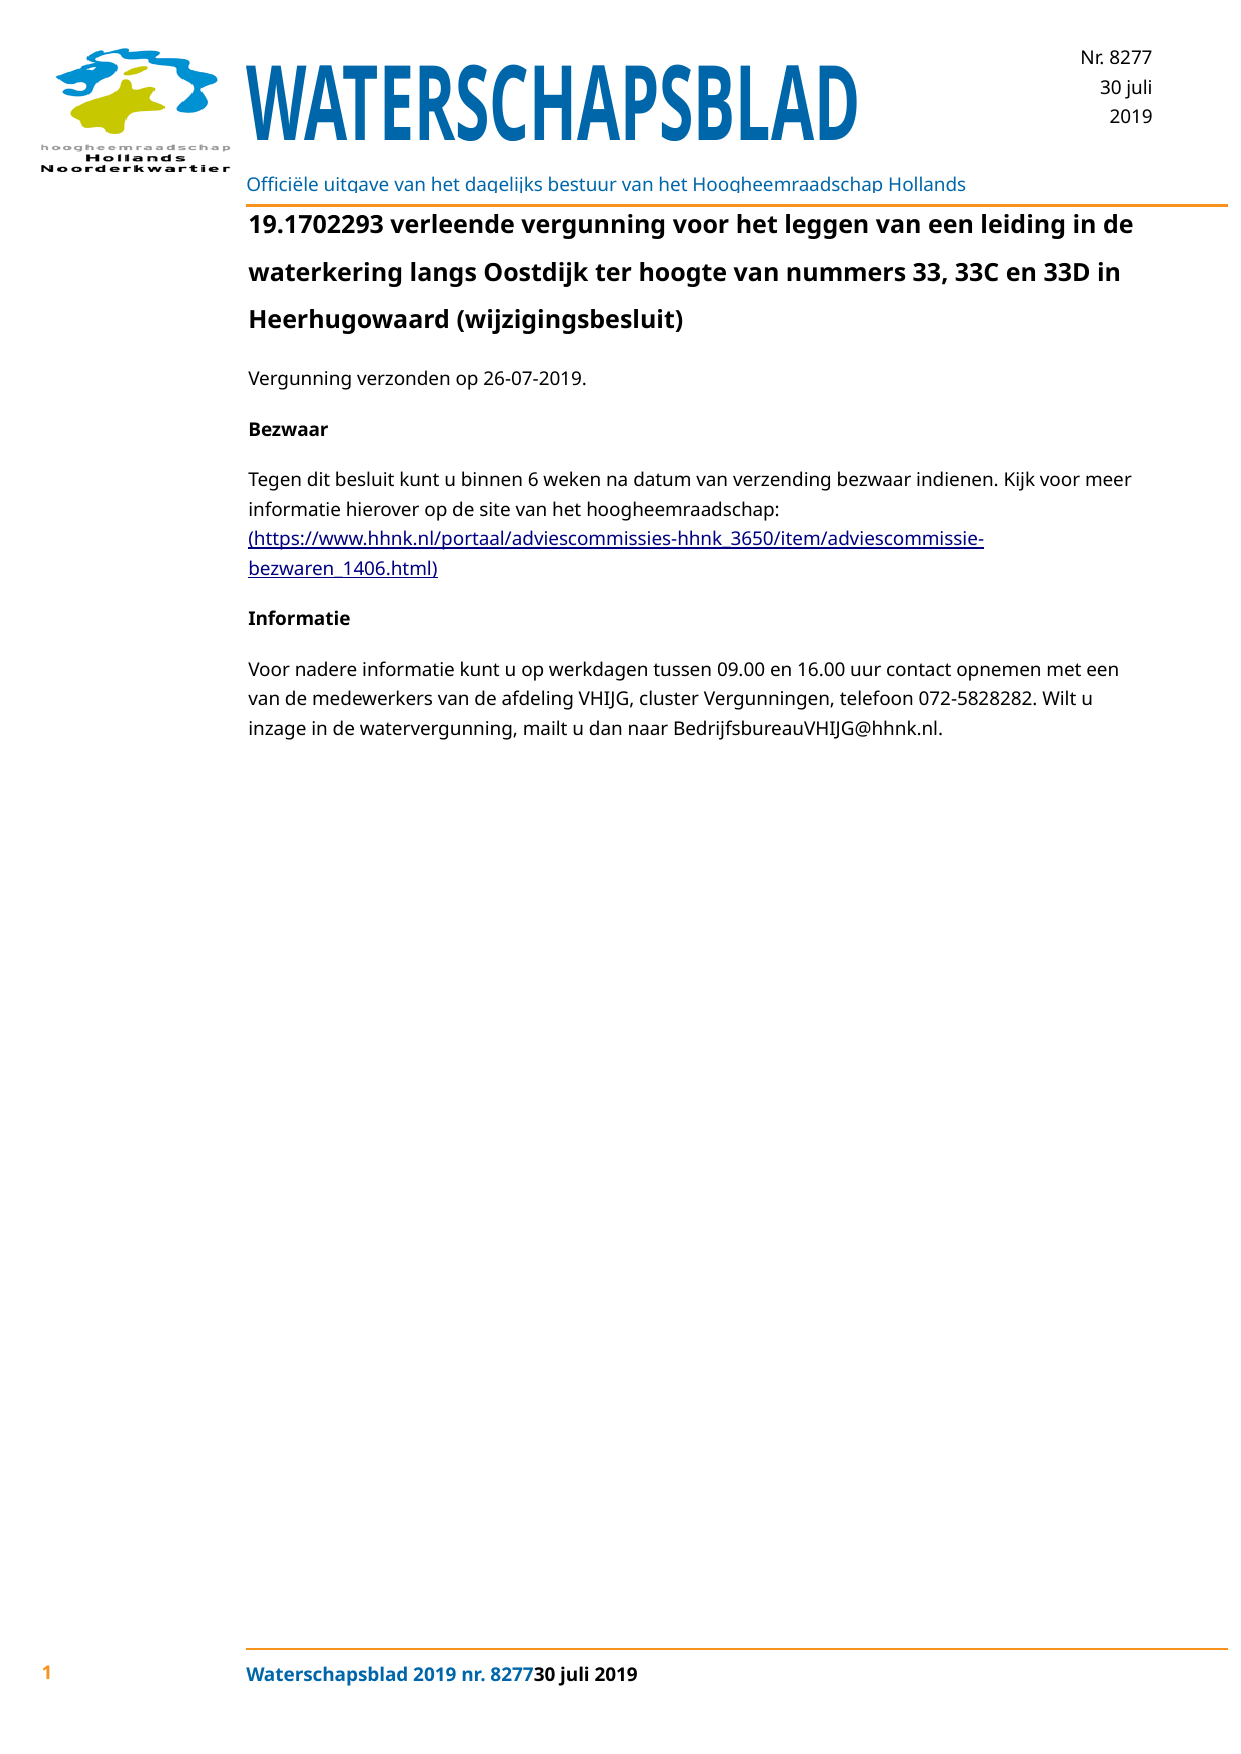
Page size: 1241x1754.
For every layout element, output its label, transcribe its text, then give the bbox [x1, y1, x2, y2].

text Vergunning verzonden op 26-07-2019. [248, 366, 1152, 391]
text Bezwaar [248, 416, 1152, 442]
picture [41, 47, 231, 172]
text Tegen dit besluit kunt u binnen 6 weken na datum van verzending bezwaar indienen. Kijk voor meer informatie hierover op de site van het hoogheemraadschap: (https://www.hhnk.nl/portaal/adviescommissies-hhnk_3650/item/adviescommissie-bezwaren_1406.html) [248, 466, 1152, 581]
text Informatie [248, 606, 1152, 631]
text Voor nadere informatie kunt u op werkdagen tussen 09.00 en 16.00 uur contact opnemen met een van de medewerkers van de afdeling VHIJG, cluster Vergunningen, telefoon 072-5828282. Wilt u inzage in de watervergunning, mailt u dan naar BedrijfsbureauVHIJG@hhnk.nl. [248, 656, 1152, 741]
text 19.1702293 verleende vergunning voor het leggen van een leiding in de waterkering langs Oostdijk ter hoogte van nummers 33, 33C en 33D in Heerhugowaard (wijzigingsbesluit) [248, 207, 1152, 336]
